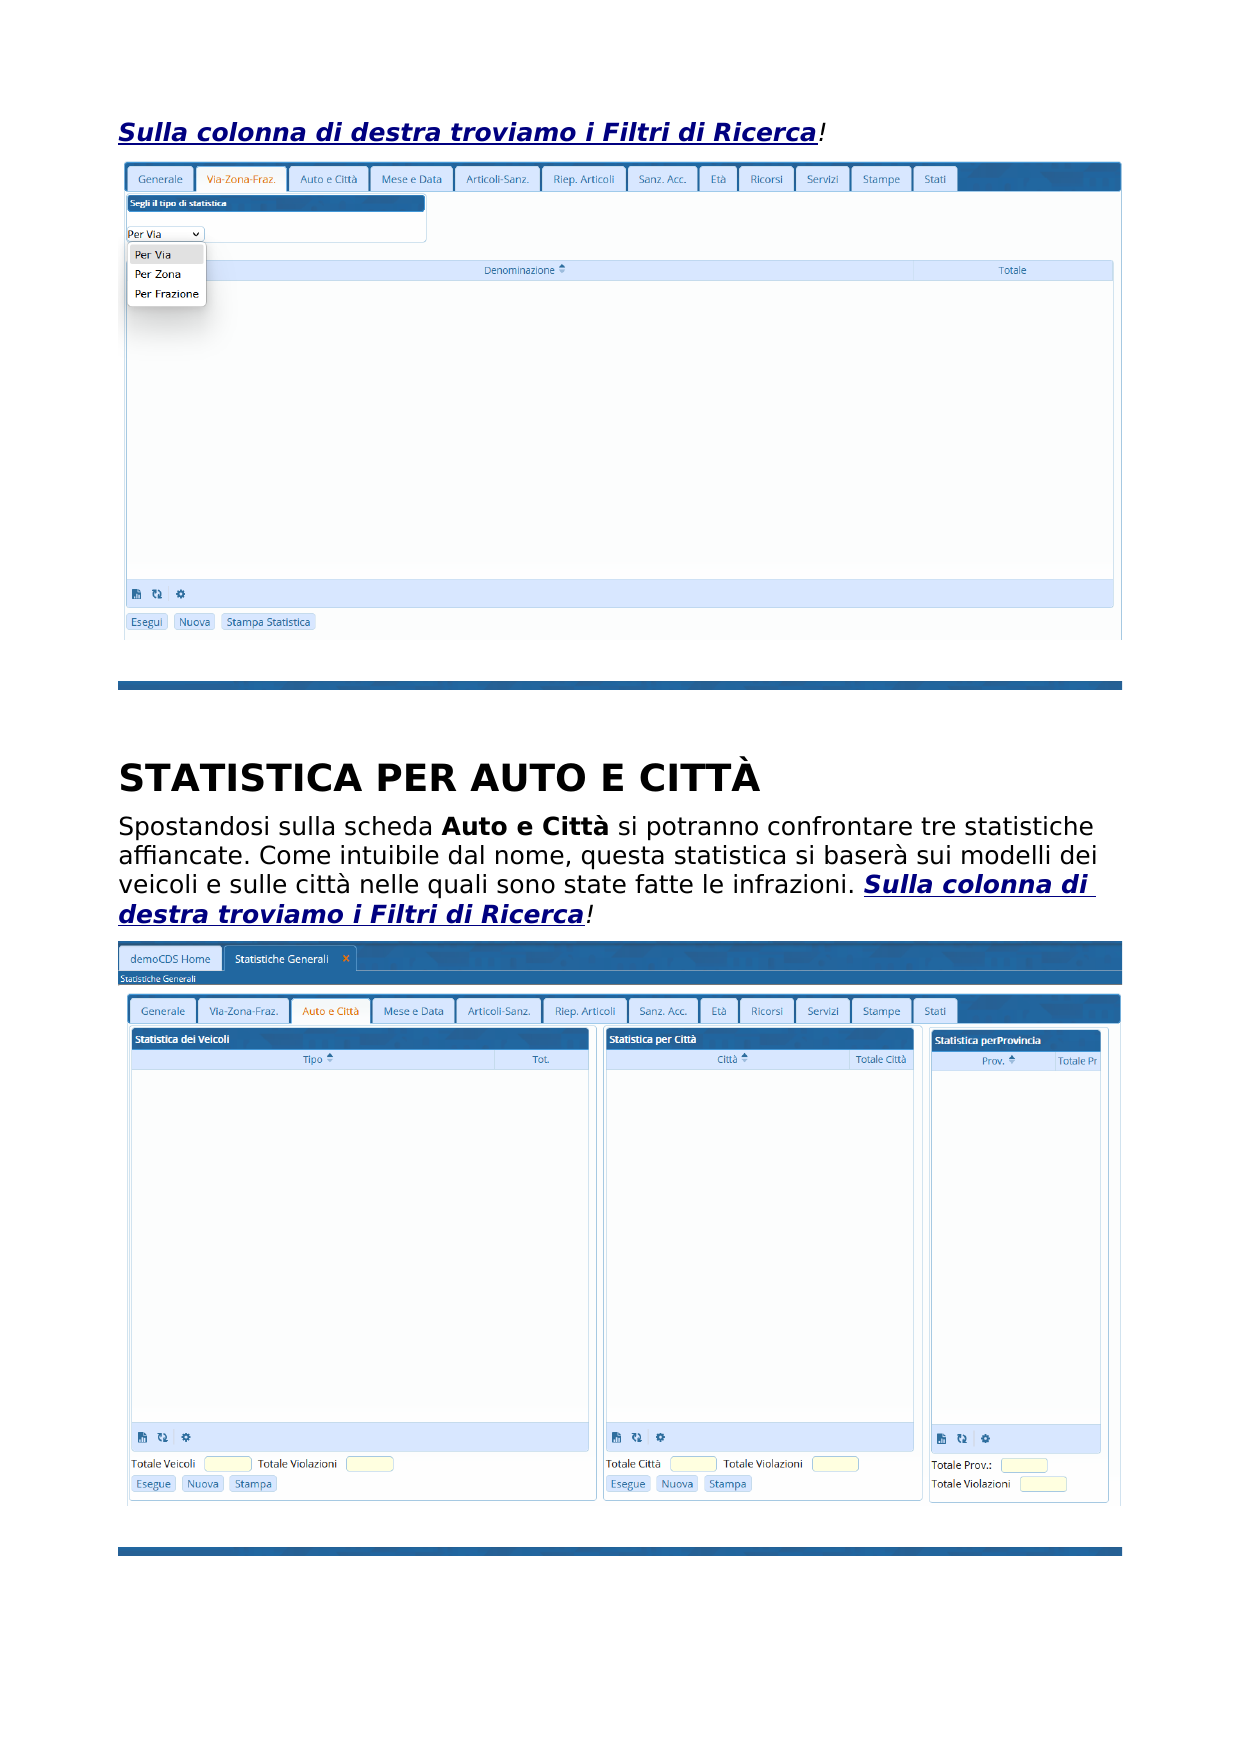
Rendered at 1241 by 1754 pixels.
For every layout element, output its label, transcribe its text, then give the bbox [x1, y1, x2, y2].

picture [118, 159, 1123, 640]
subtitle STATISTICA PER AUTO E CITTÀ [118, 756, 1122, 800]
picture [118, 1547, 1123, 1556]
picture [118, 681, 1123, 690]
picture [118, 941, 1123, 1506]
text Sulla colonna di destra troviamo i Filtri di Ricerca! [118, 118, 1122, 147]
text Spostandosi sulla scheda Auto e Città si potranno confrontare tre statistiche affiancate. Come intuibile dal nome, questa statistica si baserà sui modelli dei veicoli e sulle città nelle quali sono state fatte le infrazioni. Sulla colonna di destra troviamo i Filtri di Ricerca! [118, 812, 1122, 929]
